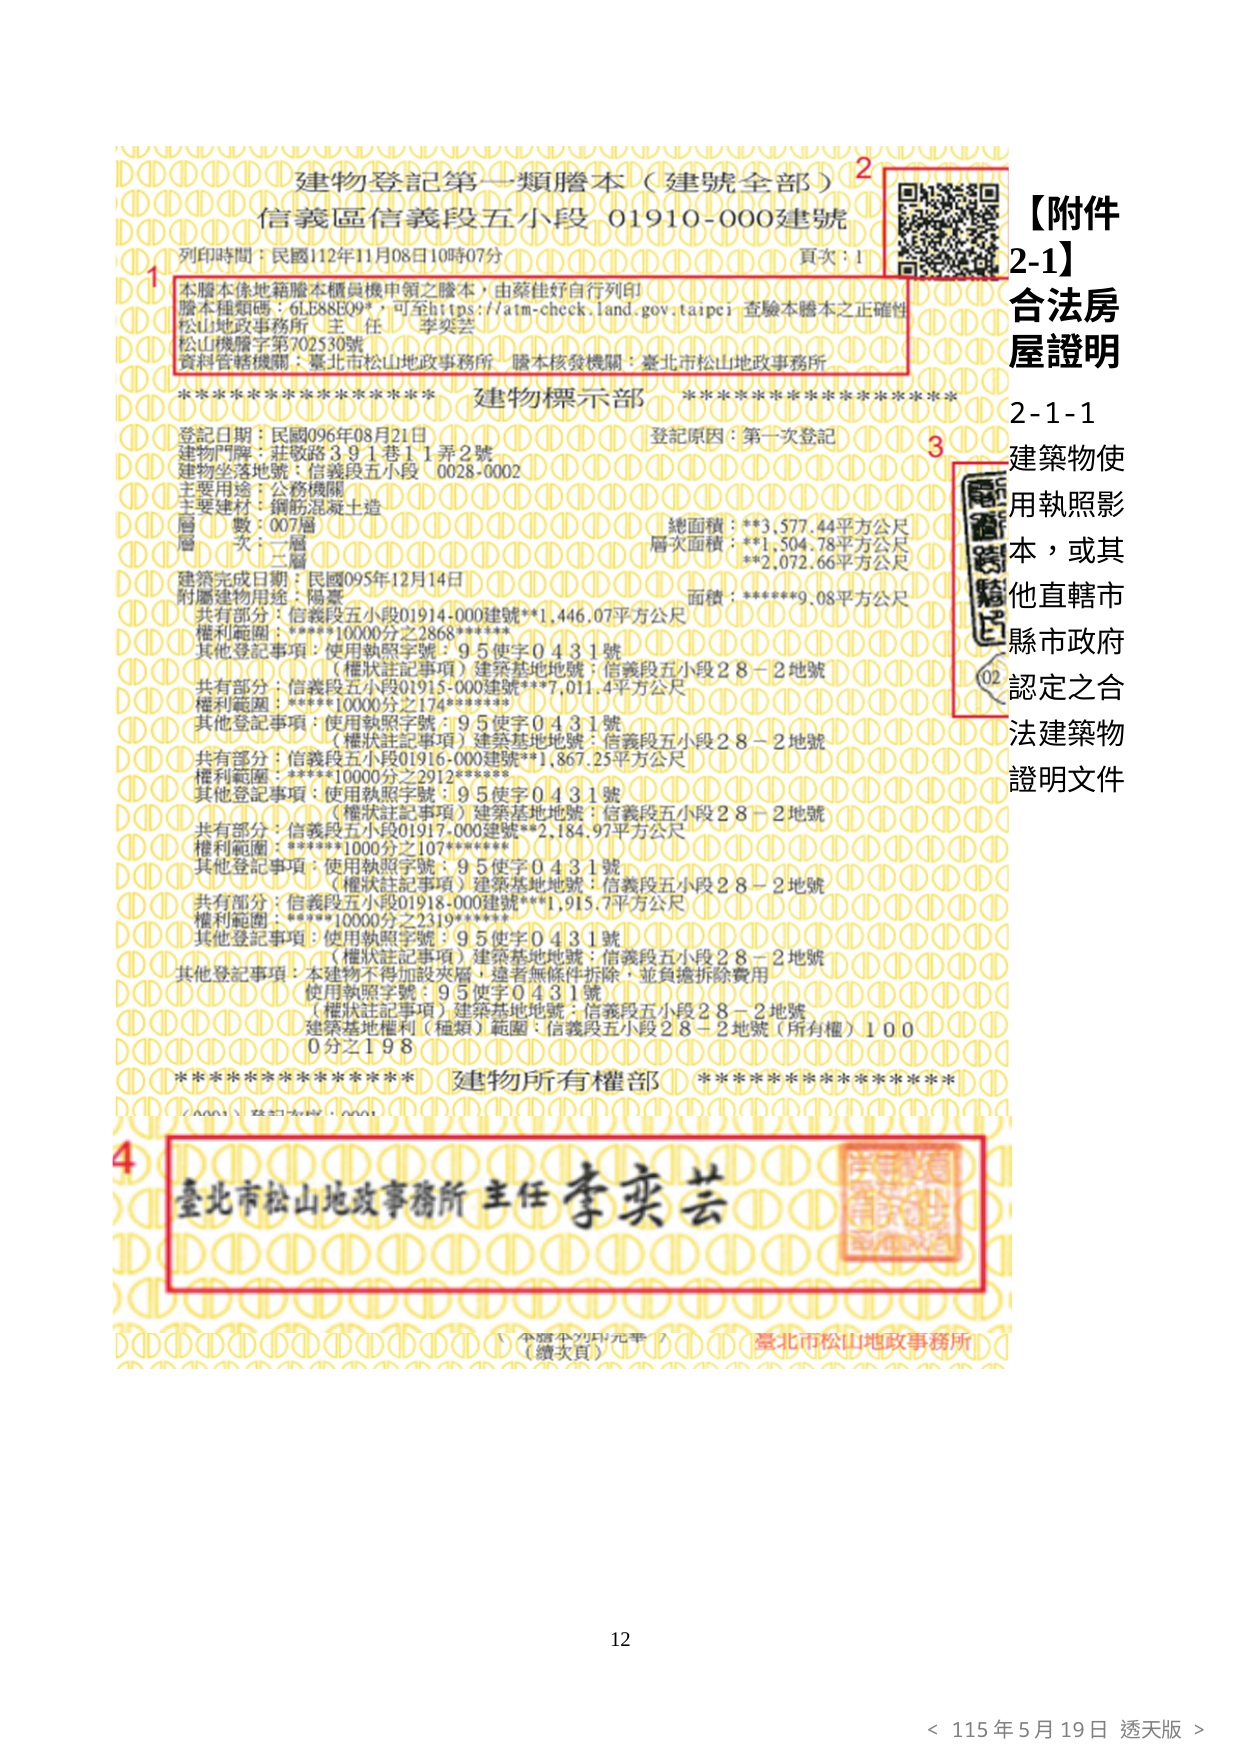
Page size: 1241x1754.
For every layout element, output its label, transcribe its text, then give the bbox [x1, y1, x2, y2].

text 2-1-1建築物使用執照影本，或其他直轄市縣市政府認定之合法建築物證明文件 [1009, 387, 1128, 799]
text 【附件2-1】合法房屋證明 [1009, 191, 1128, 374]
